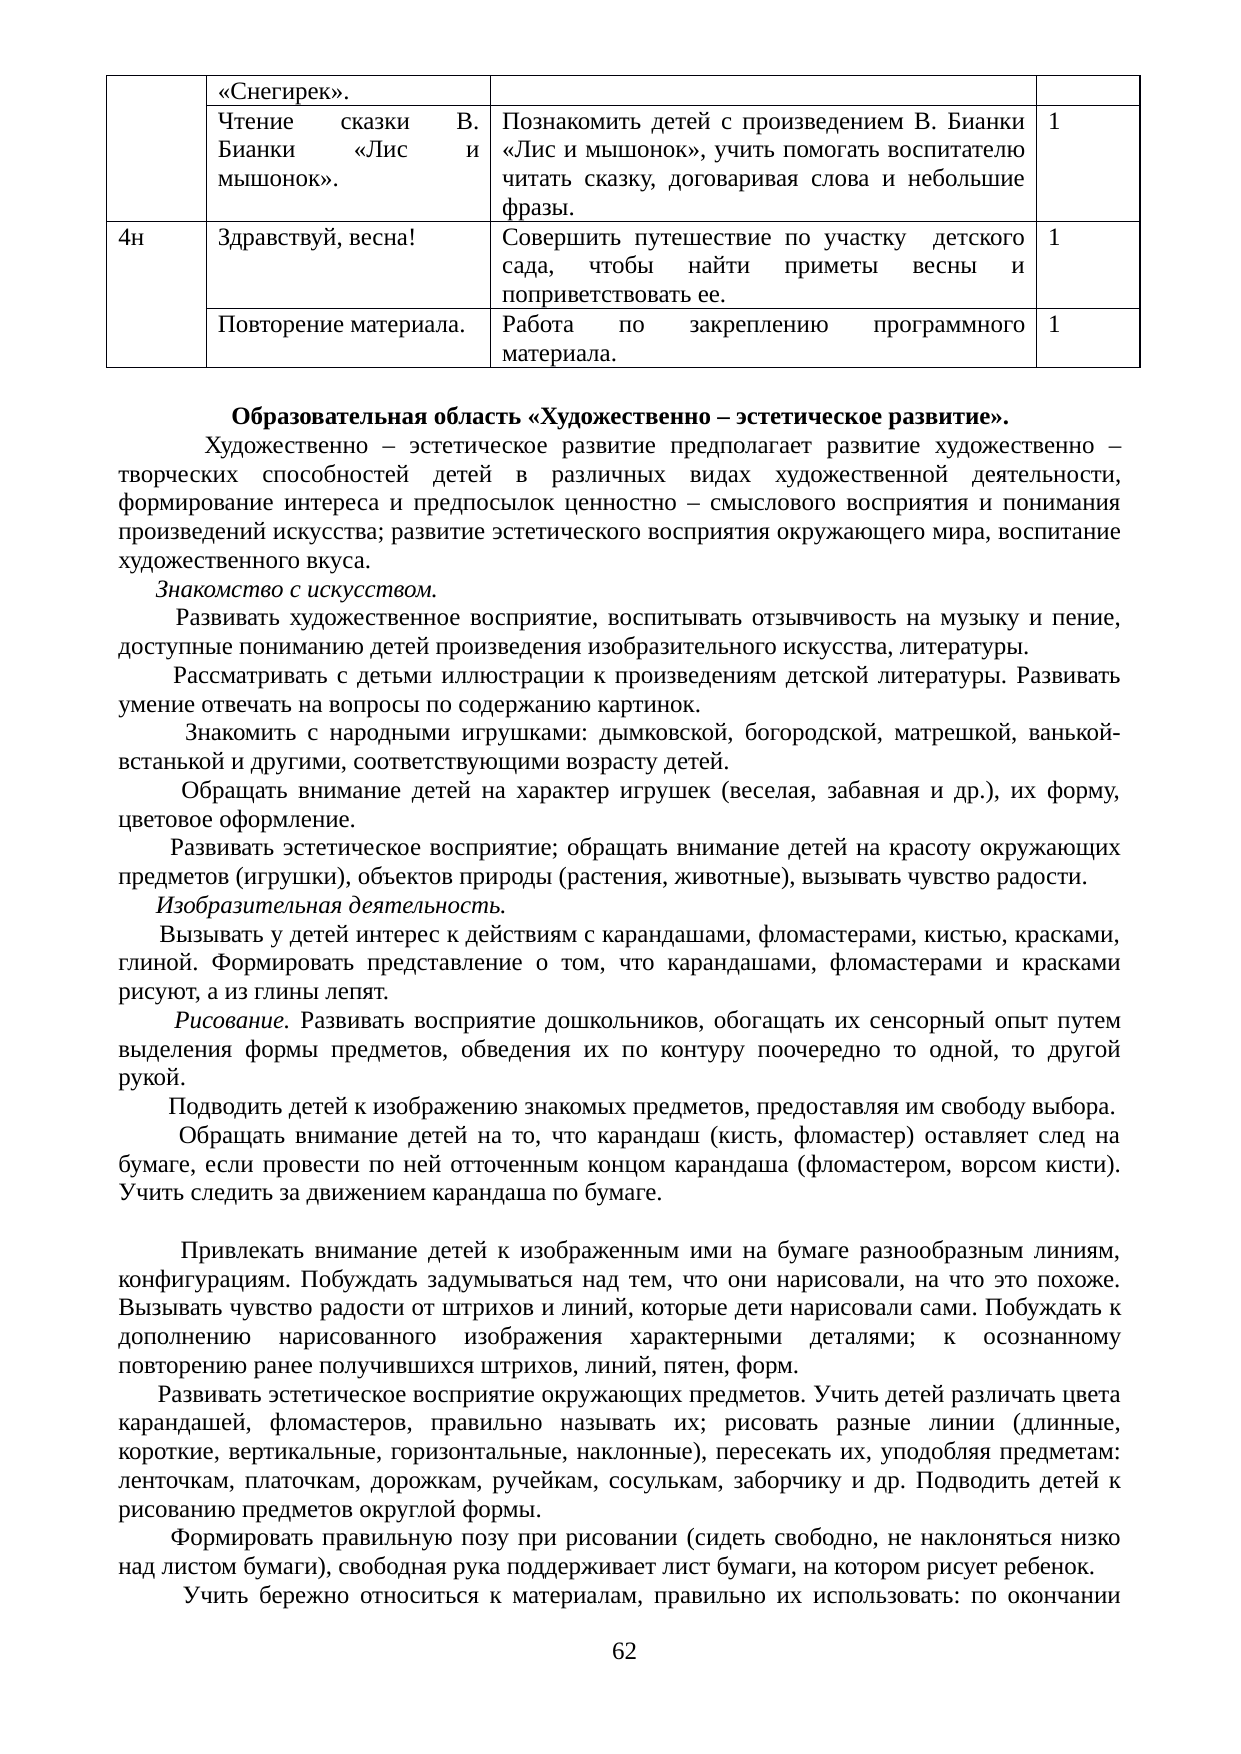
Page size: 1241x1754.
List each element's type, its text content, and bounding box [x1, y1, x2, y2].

table_cell [491, 76, 1036, 105]
text Обращать внимание детей на характер игрушек (веселая, забавная и др.), их форму, цветовое оформление. [118, 775, 1122, 832]
table_cell Совершить путешествие по участку детского сада, чтобы найти приметы весны и поприветствовать ее. [491, 222, 1036, 308]
text Формировать правильную позу при рисовании (сидеть свободно, не наклоняться низко над листом бумаги), свободная рука поддерживает лист бумаги, на котором рисует ребенок. [118, 1522, 1122, 1580]
text Образовательная область «Художественно – эстетическое развитие». [118, 401, 1122, 430]
text Вызывать у детей интерес к действиям с карандашами, фломастерами, кистью, красками, глиной. Формировать представление о том, что карандашами, фломастерами и красками рисуют, а из глины лепят. [118, 919, 1122, 1005]
table_cell 4н [107, 222, 206, 367]
table_cell «Снегирек». [207, 76, 490, 105]
text Рисование. Развивать восприятие дошкольников, обогащать их сенсорный опыт путем выделения формы предметов, обведения их по контуру поочередно то одной, то другой рукой. [118, 1005, 1122, 1091]
table_cell Работа по закреплению программного материала. [491, 309, 1036, 367]
text Учить бережно относиться к материалам, правильно их использовать: по окончании [118, 1580, 1122, 1609]
text Художественно – эстетическое развитие предполагает развитие художественно – творческих способностей детей в различных видах художественной деятельности, формирование интереса и предпосылок ценностно – смыслового восприятия и понимания произведений искусства; развитие эстетического восприятия окружающего мира, воспитание художественного вкуса. [118, 430, 1122, 574]
table_cell [1037, 76, 1139, 105]
text Подводить детей к изображению знакомых предметов, предоставляя им свободу выбора. [118, 1091, 1122, 1120]
text Знакомство с искусством. [118, 574, 1122, 602]
text Рассматривать с детьми иллюстрации к произведениям детской литературы. Развивать умение отвечать на вопросы по содержанию картинок. [118, 660, 1122, 717]
text Развивать художественное восприятие, воспитывать отзывчивость на музыку и пение, доступные пониманию детей произведения изобразительного искусства, литературы. [118, 602, 1122, 660]
text Развивать эстетическое восприятие; обращать внимание детей на красоту окружающих предметов (игрушки), объектов природы (растения, животные), вызывать чувство радости. [118, 832, 1122, 890]
text Развивать эстетическое восприятие окружающих предметов. Учить детей различать цвета карандашей, фломастеров, правильно называть их; рисовать разные линии (длинные, короткие, вертикальные, горизонтальные, наклонные), пересекать их, уподобляя предметам: ленточкам, платочкам, дорожкам, ручейкам, сосулькам, заборчику и др. Подводить детей к рисованию предметов округлой формы. [118, 1379, 1122, 1522]
table_cell Здравствуй, весна! [207, 222, 490, 308]
text Привлекать внимание детей к изображенным ими на бумаге разнообразным линиям, конфигурациям. Побуждать задумываться над тем, что они нарисовали, на что это похоже. Вызывать чувство радости от штрихов и линий, которые дети нарисовали сами. Побуждать к дополнению нарисованного изображения характерными деталями; к осознанному повторению ранее получившихся штрихов, линий, пятен, форм. [118, 1235, 1122, 1379]
table_cell 1 [1037, 222, 1139, 308]
table_cell [107, 76, 206, 221]
text Изобразительная деятельность. [118, 890, 1122, 919]
table_cell Повторение материала. [207, 309, 490, 367]
table_cell Познакомить детей с произведением В. Бианки «Лис и мышонок», учить помогать воспитателю читать сказку, договаривая слова и небольшие фразы. [491, 106, 1036, 221]
table_cell Чтение сказки В. Бианки «Лис и мышонок». [207, 106, 490, 221]
table_cell 1 [1037, 309, 1139, 367]
text Знакомить с народными игрушками: дымковской, богородской, матрешкой, ванькой-встанькой и другими, соответствующими возрасту детей. [118, 717, 1122, 775]
table_cell 1 [1037, 106, 1139, 221]
text Обращать внимание детей на то, что карандаш (кисть, фломастер) оставляет след на бумаге, если провести по ней отточенным концом карандаша (фломастером, ворсом кисти). Учить следить за движением карандаша по бумаге. [118, 1120, 1122, 1206]
